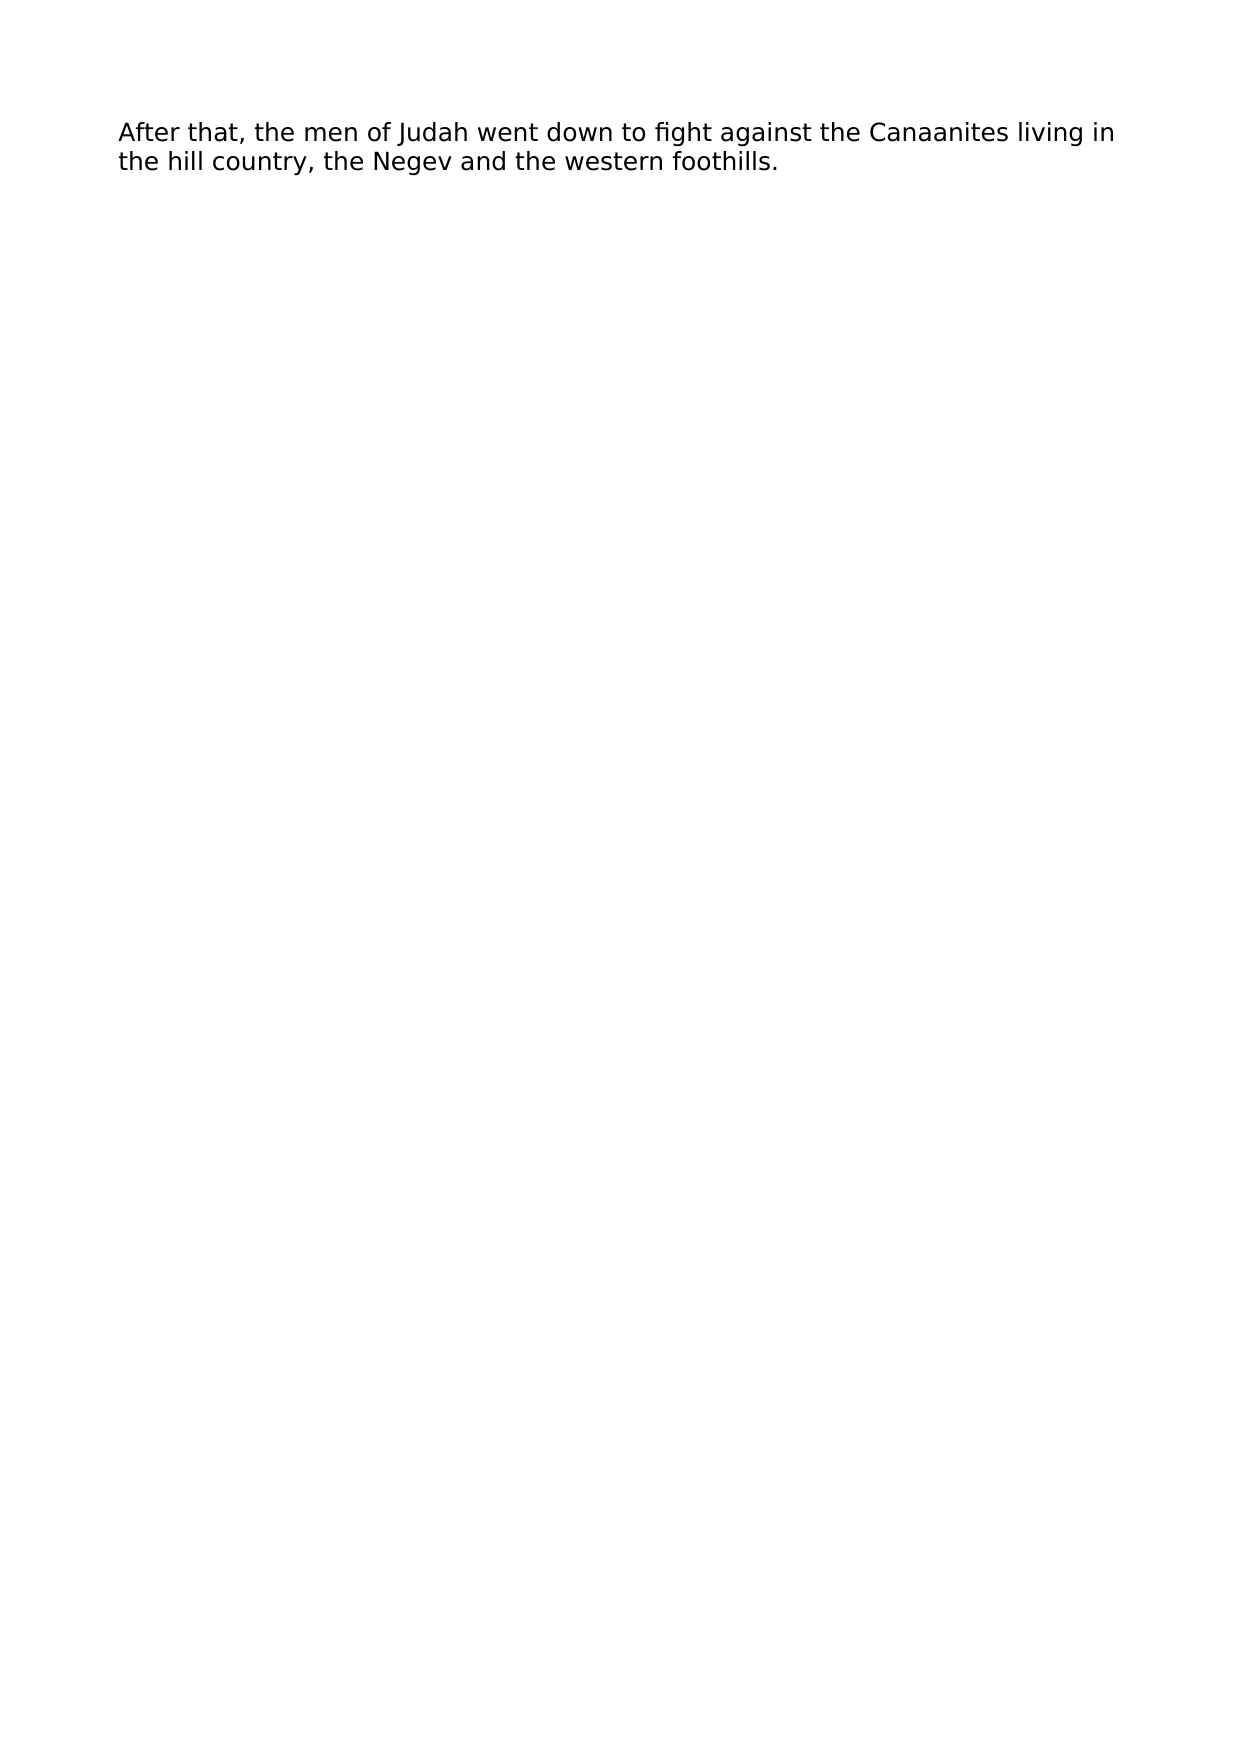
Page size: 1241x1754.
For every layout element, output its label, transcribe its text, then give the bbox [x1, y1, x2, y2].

text After that, the men of Judah went down to fight against the Canaanites living in the hill country, the Negev and the western foothills. [118, 118, 1122, 176]
